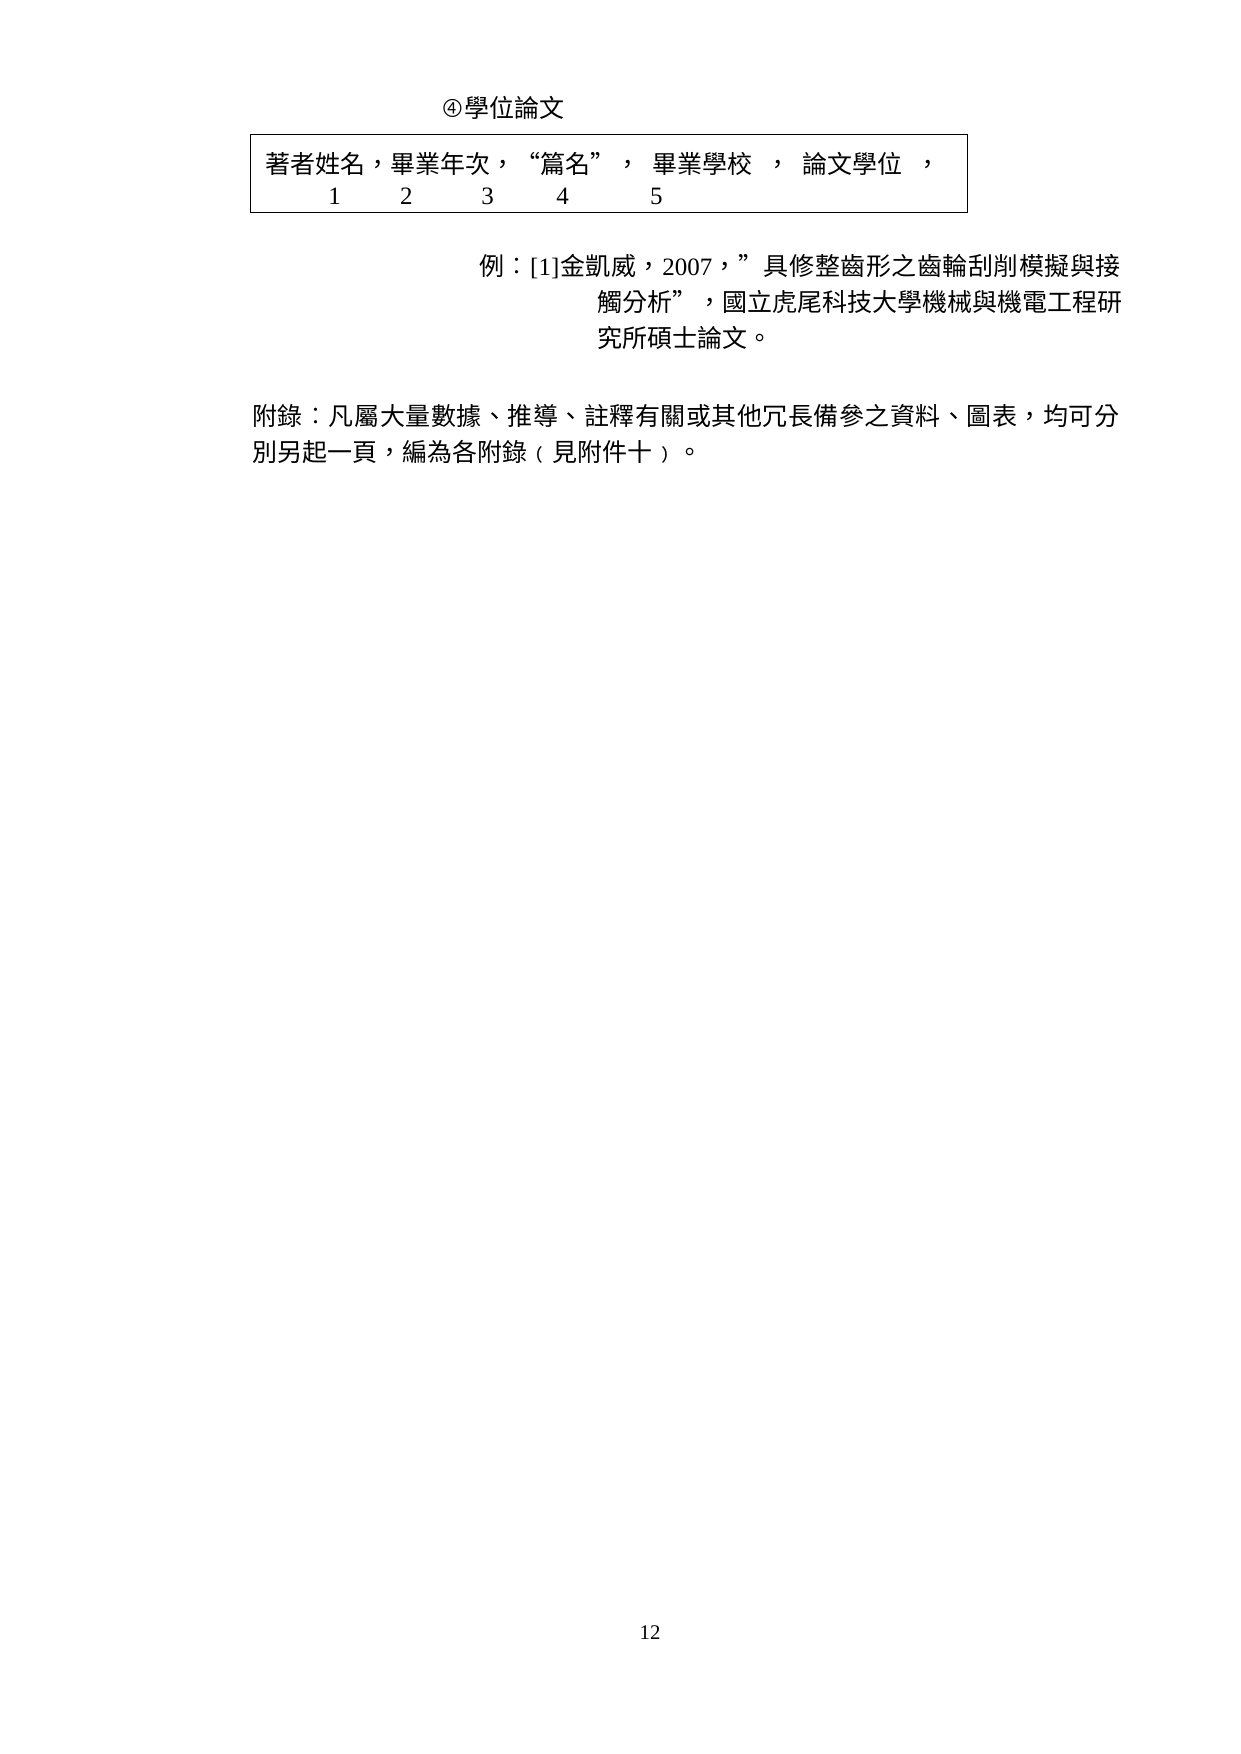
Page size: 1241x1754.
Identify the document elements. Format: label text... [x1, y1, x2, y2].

text 附錄︰凡屬大量數據、推導、註釋有關或其他冗長備參之資料、圖表，均可分別另起一頁，編為各附錄﹙見附件十﹚。 [252, 396, 1122, 469]
list 著者姓名，畢業年次，“篇名”， 畢業學校 ， 論文學位 ， [251, 142, 967, 178]
list [251, 135, 967, 142]
list 1 2 3 4 5 [251, 178, 967, 212]
list 例︰[1]金凱威，2007，”具修整齒形之齒輪刮削模擬與接觸分析”，國立虎尾科技大學機械與機電工程研究所碩士論文。 [250, 137, 1122, 355]
list 學位論文 [441, 89, 1122, 125]
